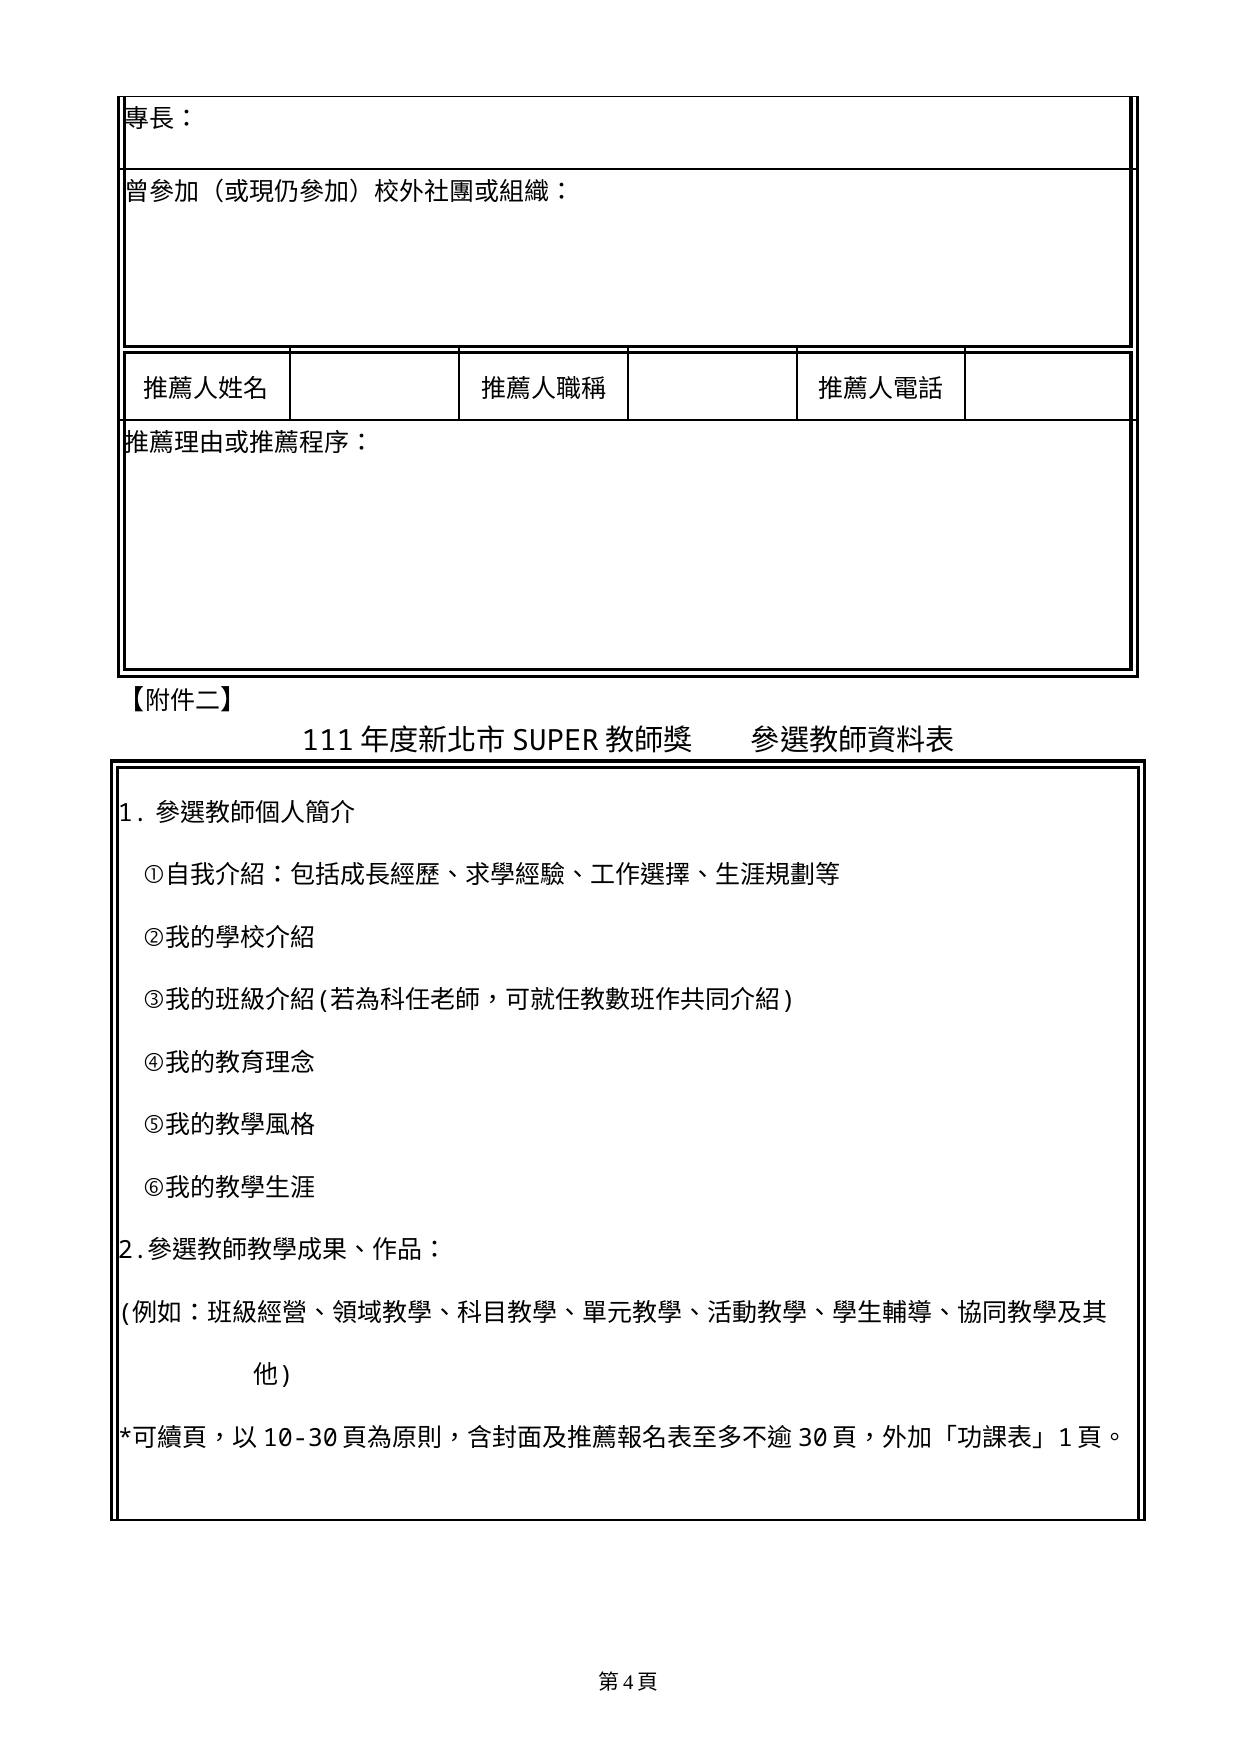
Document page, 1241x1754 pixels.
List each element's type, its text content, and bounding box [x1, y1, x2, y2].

table_cell [966, 354, 1129, 419]
table_cell 【附件二】 111年度新北市SUPER教師獎 參選教師資料表 [115, 668, 1141, 759]
table_cell [966, 345, 1134, 419]
table_cell 推薦人電話 [798, 354, 964, 419]
table_cell 推薦人職稱 [460, 354, 627, 419]
table_cell 曾參加（或現仍參加）校外社團或組織： [126, 170, 1129, 345]
table_cell 推薦理由或推薦程序： [126, 421, 1129, 668]
table_cell 參選教師個人簡介 自我介紹：包括成長經歷、求學經驗、工作選擇、生涯規劃等 我的學校介紹 我的班級介紹(若為科任老師，可就任教數班作共同介紹) 我的教育理念 我的教學風格 我的教學生涯 2.參選教師教學成果、作品： (例如：班級經營、領域教學、科目教學、單元教學、活動教學、學生輔導、協同教學及其他) *可續頁，以10-30頁為原則，含封面及推薦報名表至多不逾30頁，外加「功課表」1頁。 [115, 763, 1141, 1519]
table_cell 專長： [126, 97, 1129, 168]
table_cell [291, 354, 458, 419]
table_cell [629, 354, 796, 419]
table_cell 推薦人姓名 [122, 345, 289, 419]
